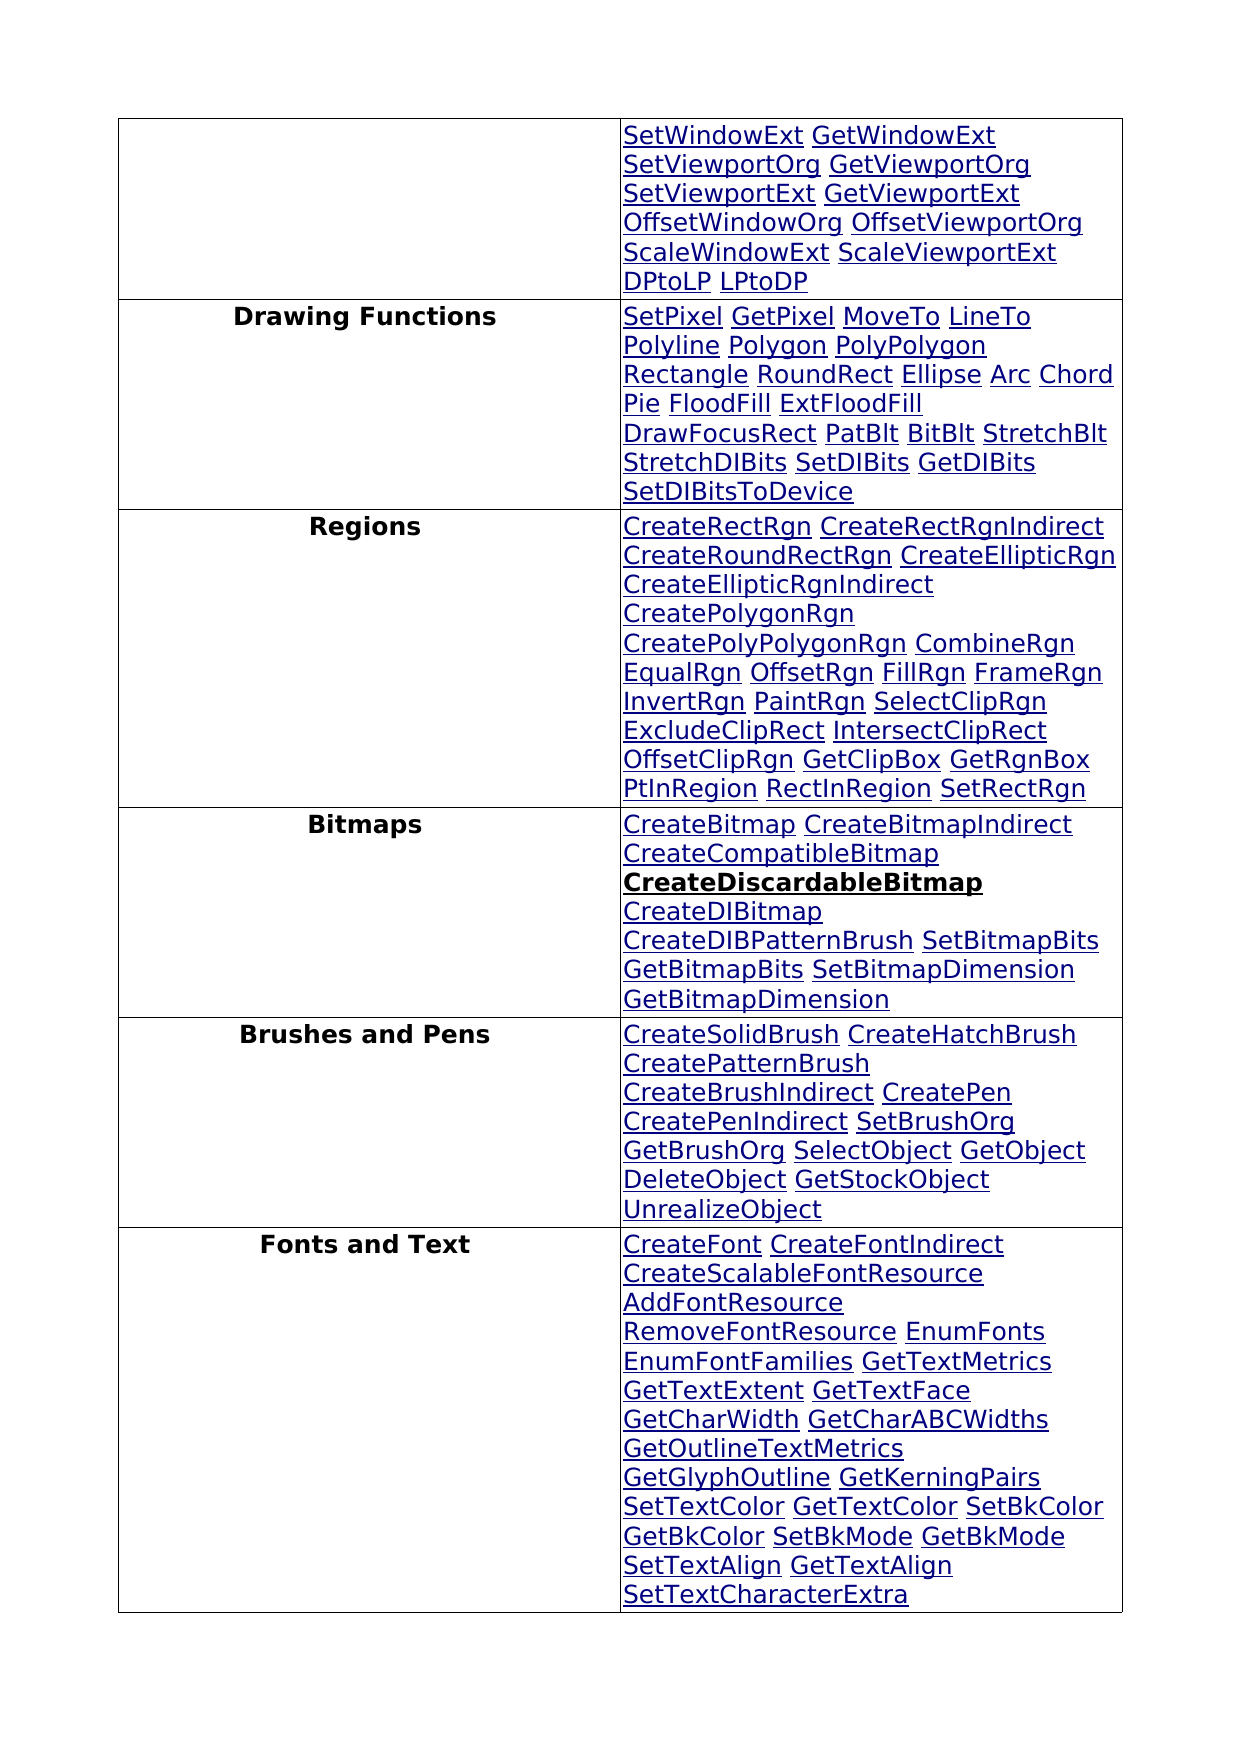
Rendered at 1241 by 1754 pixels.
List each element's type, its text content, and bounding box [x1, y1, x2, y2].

table_cell Bitmaps [119, 808, 620, 1017]
table_cell SetPixel GetPixel MoveTo LineTo Polyline Polygon PolyPolygon Rectangle RoundRect Ellipse Arc Chord Pie FloodFill ExtFloodFill DrawFocusRect PatBlt BitBlt StretchBlt StretchDIBits SetDIBits GetDIBits SetDIBitsToDevice [621, 300, 1122, 509]
table_cell CreateFont CreateFontIndirect CreateScalableFontResource AddFontResource RemoveFontResource EnumFonts EnumFontFamilies GetTextMetrics GetTextExtent GetTextFace GetCharWidth GetCharABCWidths GetOutlineTextMetrics GetGlyphOutline GetKerningPairs SetTextColor GetTextColor SetBkColor GetBkColor SetBkMode GetBkMode SetTextAlign GetTextAlign SetTextCharacterExtra [621, 1228, 1122, 1612]
table_cell Fonts and Text [119, 1228, 620, 1612]
table_cell CreateRectRgn CreateRectRgnIndirect CreateRoundRectRgn CreateEllipticRgn CreateEllipticRgnIndirect CreatePolygonRgn CreatePolyPolygonRgn CombineRgn EqualRgn OffsetRgn FillRgn FrameRgn InvertRgn PaintRgn SelectClipRgn ExcludeClipRect IntersectClipRect OffsetClipRgn GetClipBox GetRgnBox PtInRegion RectInRegion SetRectRgn [621, 510, 1122, 807]
table_cell CreateSolidBrush CreateHatchBrush CreatePatternBrush CreateBrushIndirect CreatePen CreatePenIndirect SetBrushOrg GetBrushOrg SelectObject GetObject DeleteObject GetStockObject UnrealizeObject [621, 1018, 1122, 1227]
table_cell CreateBitmap CreateBitmapIndirect CreateCompatibleBitmap CreateDiscardableBitmap CreateDIBitmap CreateDIBPatternBrush SetBitmapBits GetBitmapBits SetBitmapDimension GetBitmapDimension [621, 808, 1122, 1017]
table_cell Regions [119, 510, 620, 807]
table_cell Brushes and Pens [119, 1018, 620, 1227]
table_cell SetWindowExt GetWindowExt SetViewportOrg GetViewportOrg SetViewportExt GetViewportExt OffsetWindowOrg OffsetViewportOrg ScaleWindowExt ScaleViewportExt DPtoLP LPtoDP [621, 119, 1122, 299]
table_cell [119, 119, 620, 299]
table_cell Drawing Functions [119, 300, 620, 509]
